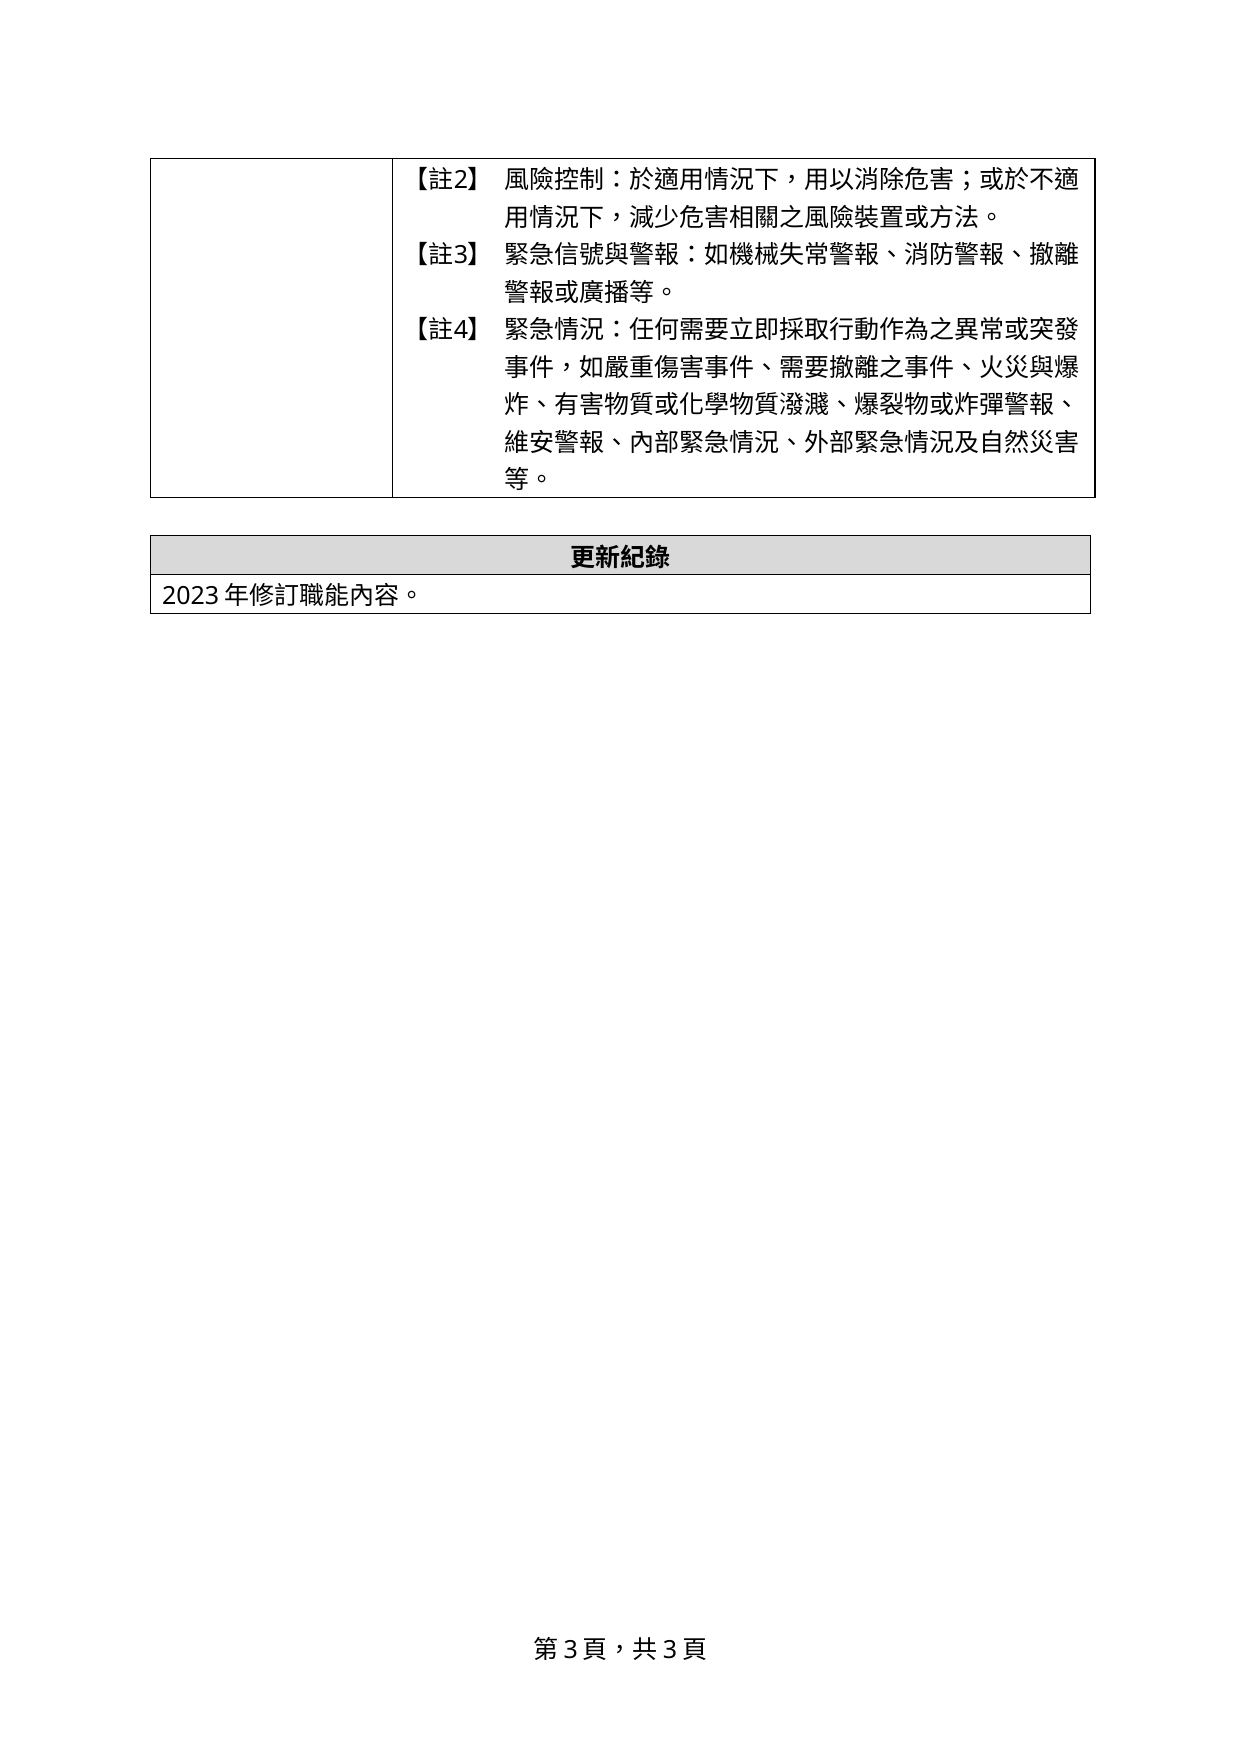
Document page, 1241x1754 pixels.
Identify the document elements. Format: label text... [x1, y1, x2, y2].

table_cell 2023年修訂職能內容。 [151, 575, 1090, 612]
table_cell 組織程序：係指支持工作場域之職業安全衛生管理的政策與程序，如危害、事件及傷害回報、危害辨認、風險評量及控制、人力資源政策及程序、品質系統文件等。 風險控制：於適用情況下，用以消除危害；或於不適用情況下，減少危害相關之風險裝置或方法。 緊急信號與警報：如機械失常警報、消防警報、撤離警報或廣播等。 緊急情況：任何需要立即採取行動作為之異常或突發事件，如嚴重傷害事件、需要撤離之事件、火災與爆炸、有害物質或化學物質潑濺、爆裂物或炸彈警報、維安警報、內部緊急情況、外部緊急情況及自然災害等。 [393, 159, 1094, 497]
table_header 更新紀錄 [151, 536, 1090, 574]
table_cell [151, 159, 392, 497]
